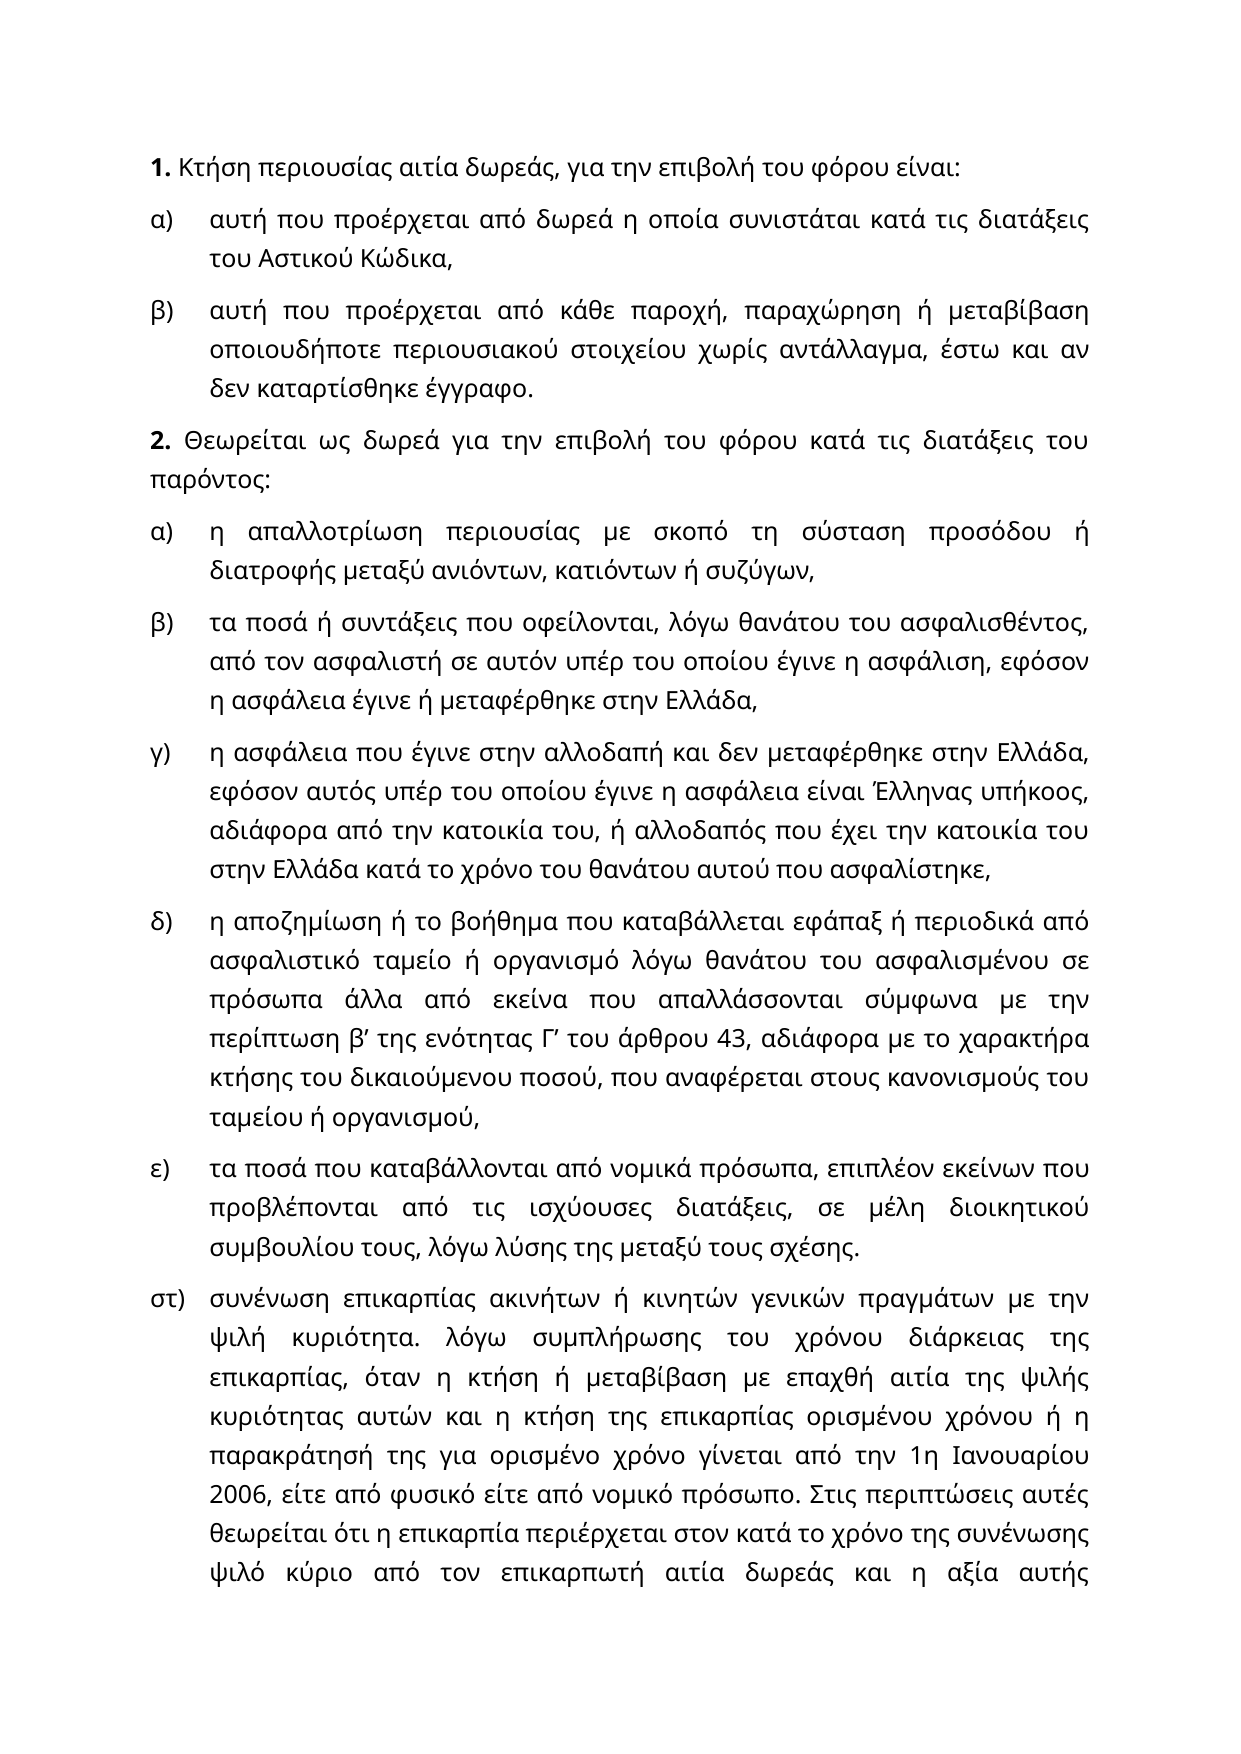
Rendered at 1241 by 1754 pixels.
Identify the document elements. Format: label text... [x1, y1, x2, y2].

text 1. Κτήση περιουσίας αιτία δωρεάς, για την επιβολή του φόρου είναι: [150, 150, 1090, 184]
list β) τα ποσά ή συντάξεις που οφείλονται, λόγω θανάτου του ασφαλισθέντος, από τον ασφαλιστή σε αυτόν υπέρ του οποίου έγινε η ασφάλιση, εφόσον η ασφάλεια έγινε ή μεταφέρθηκε στην Ελλάδα, [150, 604, 1090, 717]
list β) αυτή που προέρχεται από κάθε παροχή, παραχώρηση ή μεταβίβαση οποιουδήποτε περιουσιακού στοιχείου χωρίς αντάλλαγμα, έστω και αν δεν καταρτίσθηκε έγγραφο. [150, 292, 1090, 405]
list γ) η ασφάλεια που έγινε στην αλλοδαπή και δεν μεταφέρθηκε στην Ελλάδα, εφόσον αυτός υπέρ του οποίου έγινε η ασφάλεια είναι Έλληνας υπήκοος, αδιάφορα από την κατοικία του, ή αλλοδαπός που έχει την κατοικία του στην Ελλάδα κατά το χρόνο του θανάτου αυτού που ασφαλίστηκε, [150, 734, 1090, 886]
list ε) τα ποσά που καταβάλλονται από νομικά πρόσωπα, επιπλέον εκείνων που προβλέπονται από τις ισχύουσες διατάξεις, σε μέλη διοικητικού συμβουλίου τους, λόγω λύσης της μεταξύ τους σχέσης. [150, 1151, 1090, 1263]
list α) αυτή που προέρχεται από δωρεά η οποία συνιστάται κατά τις διατάξεις του Αστικού Κώδικα, [150, 202, 1090, 275]
list στ) συνένωση επικαρπίας ακινήτων ή κινητών γενικών πραγμάτων με την ψιλή κυριότητα. λόγω συμπλήρωσης του χρόνου διάρκειας της επικαρπίας, όταν η κτήση ή μεταβίβαση με επαχθή αιτία της ψιλής κυριότητας αυτών και η κτήση της επικαρπίας ορισμένου χρόνου ή η παρακράτησή της για ορισμένο χρόνο γίνεται από την 1η Ιανουαρίου 2006, είτε από φυσικό είτε από νομικό πρόσωπο. Στις περιπτώσεις αυτές θεωρείται ότι η επικαρπία περιέρχεται στον κατά το χρόνο της συνένωσης ψιλό κύριο από τον επικαρπωτή αιτία δωρεάς και η αξία αυτής [150, 1281, 1090, 1589]
text 2. Θεωρείται ως δωρεά για την επιβολή του φόρου κατά τις διατάξεις του παρόντος: [150, 422, 1090, 496]
list δ) η αποζημίωση ή το βοήθημα που καταβάλλεται εφάπαξ ή περιοδικά από ασφαλιστικό ταμείο ή οργανισμό λόγω θανάτου του ασφαλισμένου σε πρόσωπα άλλα από εκείνα που απαλλάσσονται σύμφωνα με την περίπτωση β’ της ενότητας Γ’ του άρθρου 43, αδιάφορα με το χαρακτήρα κτήσης του δικαιούμενου ποσού, που αναφέρεται στους κανονισμούς του ταμείου ή οργανισμού, [150, 903, 1090, 1133]
list α) η απαλλοτρίωση περιουσίας με σκοπό τη σύσταση προσόδου ή διατροφής μεταξύ ανιόντων, κατιόντων ή συζύγων, [150, 513, 1090, 587]
